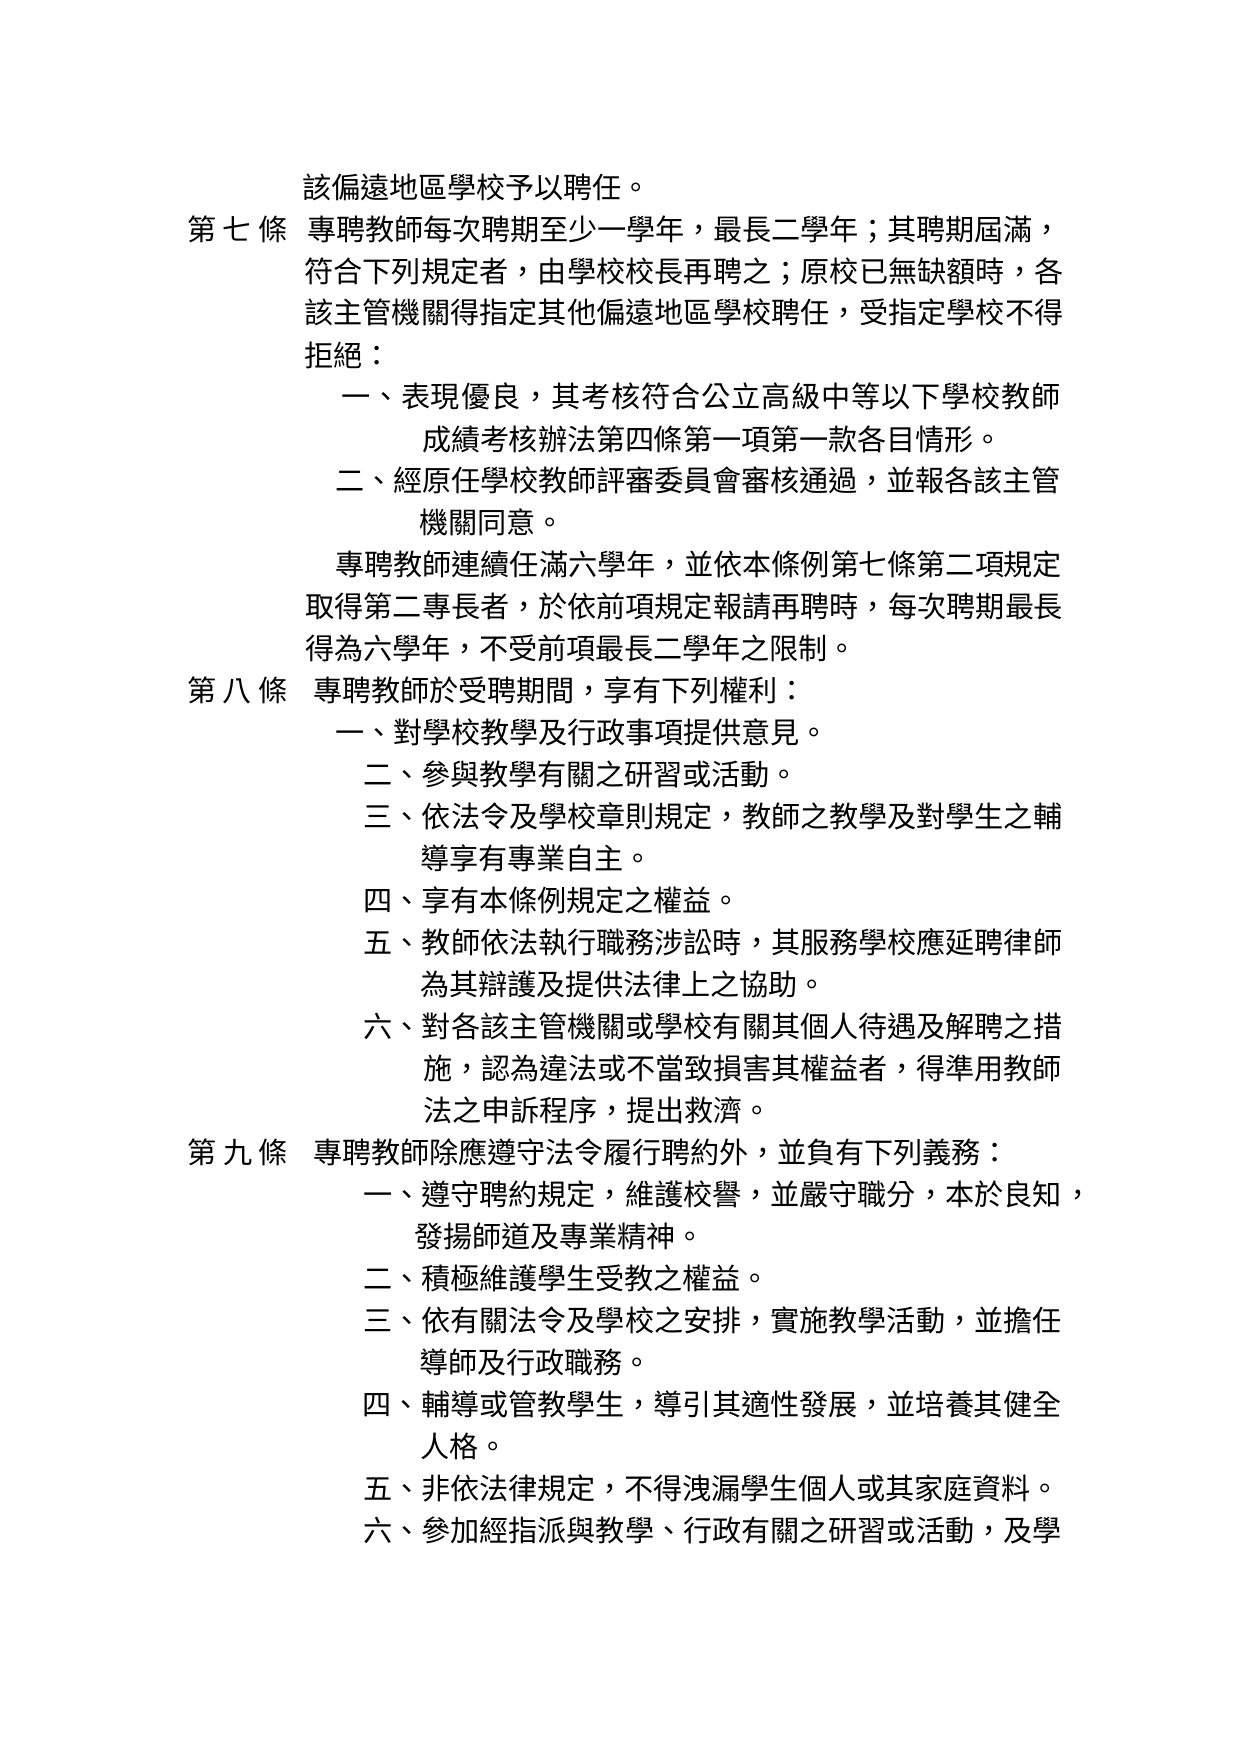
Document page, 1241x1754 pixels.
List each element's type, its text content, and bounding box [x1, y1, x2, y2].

text 二、參與教學有關之研習或活動。 [363, 752, 1063, 794]
text 第 九 條 專聘教師除應遵守法令履行聘約外，並負有下列義務： [187, 1130, 1063, 1172]
text 二、經原任學校教師評審委員會審核通過，並報各該主管機關同意。 [305, 458, 1063, 542]
text 六、對各該主管機關或學校有關其個人待遇及解聘之措施，認為違法或不當致損害其權益者，得準用教師法之申訴程序，提出救濟。 [363, 1004, 1063, 1130]
text 六、參加經指派與教學、行政有關之研習或活動，及學 [363, 1508, 1063, 1550]
text 五、非依法律規定，不得洩漏學生個人或其家庭資料。 [305, 1466, 1063, 1508]
text 一、表現優良，其考核符合公立高級中等以下學校教師 成績考核辦法第四條第一項第一款各目情形。 [305, 374, 1063, 458]
text 一、對學校教學及行政事項提供意見。 [305, 710, 1063, 752]
text 該偏遠地區學校予以聘任。 [187, 164, 1063, 206]
text 四、享有本條例規定之權益。 [363, 878, 1063, 920]
text 專聘教師連續任滿六學年，並依本條例第七條第二項規定取得第二專長者，於依前項規定報請再聘時，每次聘期最長得為六學年，不受前項最長二學年之限制。 [305, 542, 1063, 668]
text 三、依有關法令及學校之安排，實施教學活動，並擔任 導師及行政職務。 [363, 1298, 1063, 1382]
text 一、遵守聘約規定，維護校譽，並嚴守職分，本於良知，發揚師道及專業精神。 [363, 1172, 1063, 1256]
text 第 七 條 專聘教師每次聘期至少一學年，最長二學年；其聘期屆滿，符合下列規定者，由學校校長再聘之；原校已無缺額時，各該主管機關得指定其他偏遠地區學校聘任，受指定學校不得拒絕： [187, 206, 1063, 374]
text 第 八 條 專聘教師於受聘期間，享有下列權利： [187, 668, 1063, 710]
text 三、依法令及學校章則規定，教師之教學及對學生之輔 導享有專業自主。 [363, 794, 1063, 878]
text 五、教師依法執行職務涉訟時，其服務學校應延聘律師為其辯護及提供法律上之協助。 [363, 920, 1063, 1004]
text 二、積極維護學生受教之權益。 [305, 1256, 1063, 1298]
text 四、輔導或管教學生，導引其適性發展，並培養其健全 人格。 [363, 1382, 1063, 1466]
